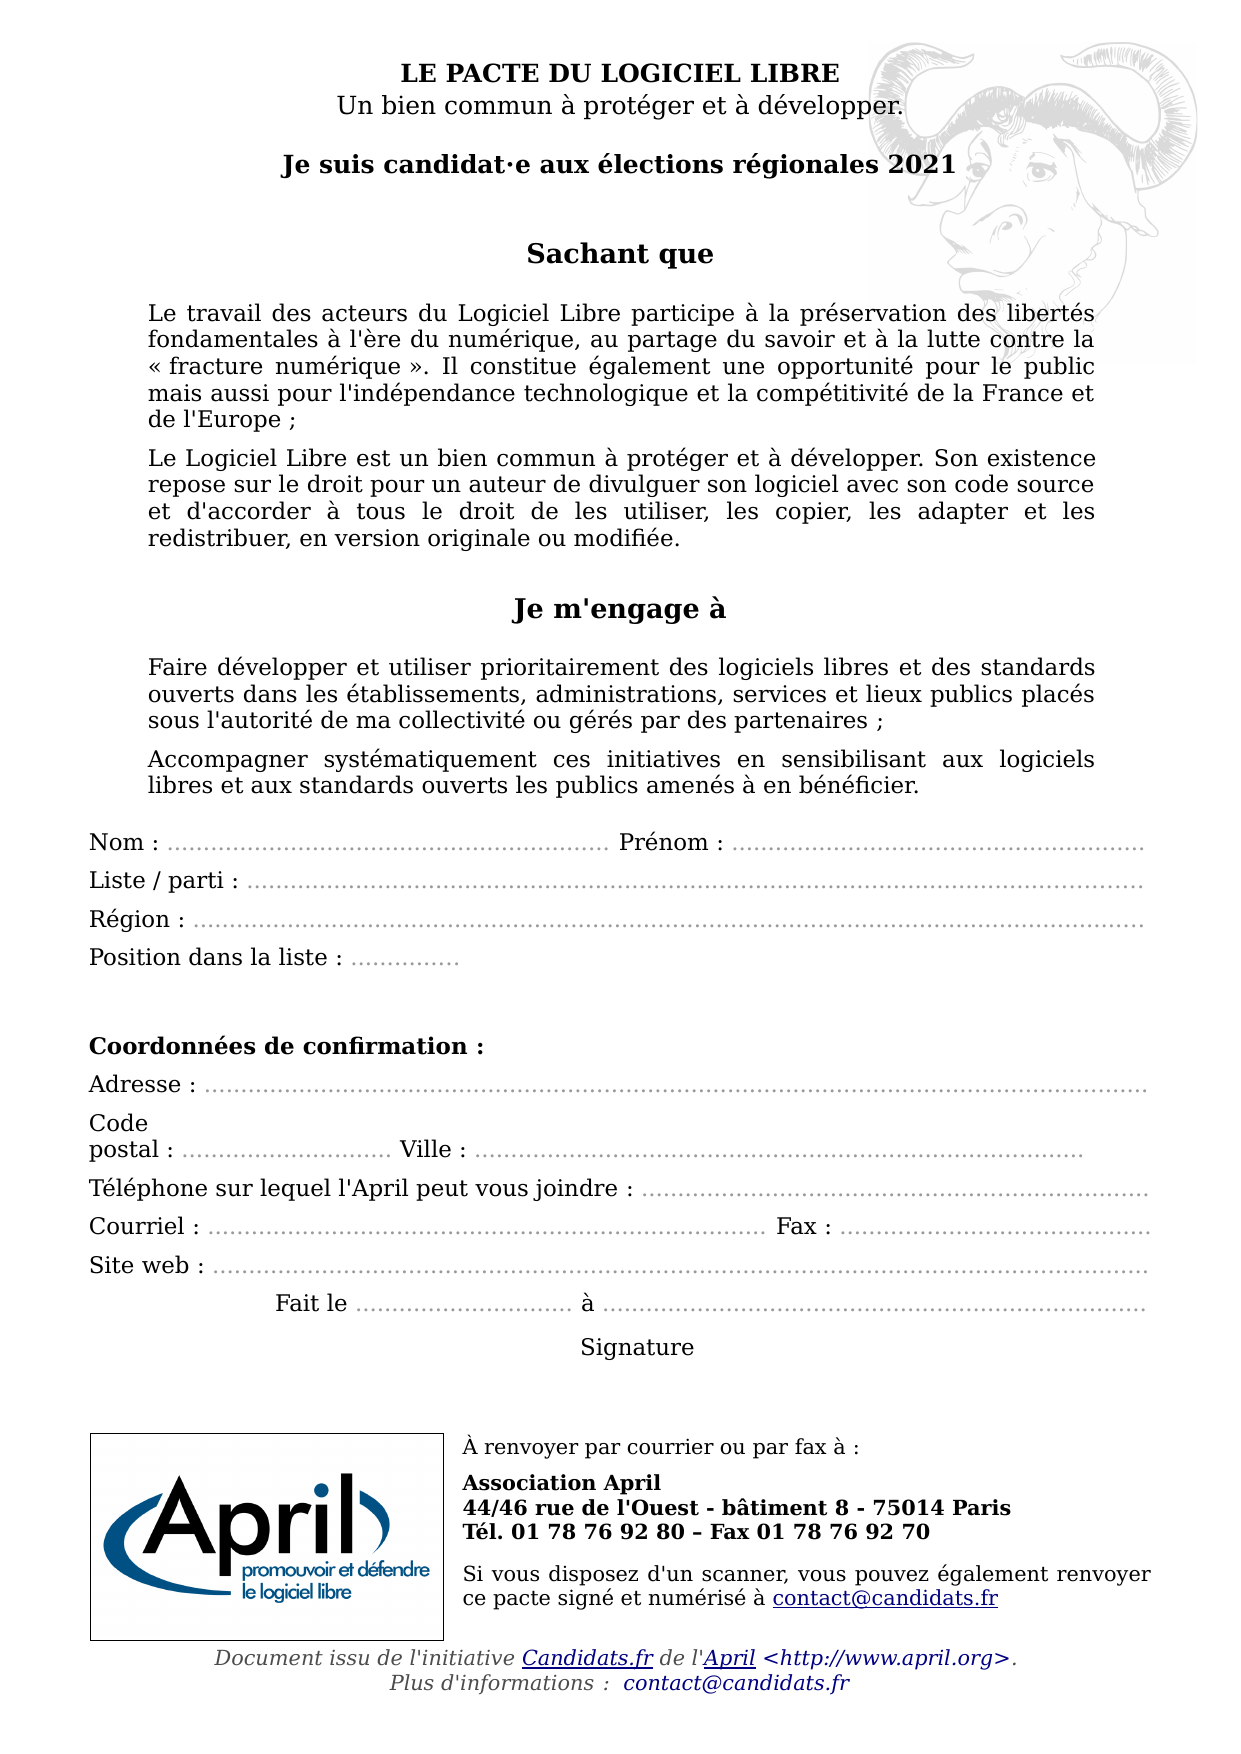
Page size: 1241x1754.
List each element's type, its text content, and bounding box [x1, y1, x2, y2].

text LE PACTE DU LOGICIEL LIBRE [88, 59, 868, 88]
text Le travail des acteurs du Logiciel Libre participe à la préservation des libertés fondamentales à l'ère du numérique, au partage du savoir et à la lutte contre la « fracture numérique ». Il constitue également une opportunité pour le public mais aussi pour l'indépendance technologique et la compétitivité de la France et de l'Europe ; [148, 300, 1096, 433]
text Tél. 01 78 76 92 80 – Fax 01 78 76 92 70 [462, 1520, 1152, 1544]
picture [92, 1436, 441, 1637]
table_header Signature [581, 1329, 1152, 1432]
text Fait le .............................. à ........................................................................... [275, 1290, 1153, 1317]
text Téléphone sur lequel l'April peut vous joindre : ...................................................................... [88, 1175, 1153, 1202]
text Association April [462, 1471, 1152, 1495]
text Liste / parti : ..............................................................................................................…………. [88, 867, 1152, 894]
text Nom : ............................................................. Prénom : ......................................................... [88, 829, 1152, 856]
picture [868, 42, 1198, 364]
text Code postal : ............................. Ville : .................................................................................... [88, 1110, 1153, 1163]
text Coordonnées de confirmation : [88, 1033, 1096, 1060]
text Faire développer et utiliser prioritairement des logiciels libres et des standards ouverts dans les établissements, administrations, services et lieux publics placés sous l'autorité de ma collectivité ou gérés par des partenaires ; [148, 654, 1096, 734]
text Je suis candidat⋅e aux élections régionales 2021 [88, 150, 868, 179]
text [91, 1434, 443, 1640]
text Un bien commun à protéger et à développer. [88, 91, 868, 121]
text Région : ................................................................................................................................… [88, 906, 1152, 932]
table_header [89, 1329, 549, 1432]
text Adresse : .................................................................................................................................. [88, 1071, 1153, 1098]
text Position dans la liste : ............… [88, 944, 1152, 971]
text Si vous disposez d'un scanner, vous pouvez également renvoyer ce pacte signé et numérisé à contact@candidats.fr [462, 1562, 1152, 1611]
text Courriel : ............................................................................. Fax : ........................................... [88, 1213, 1153, 1240]
text À renvoyer par courrier ou par fax à : [462, 1435, 1152, 1459]
text Je m'engage à [88, 593, 1152, 625]
text Sachant que [88, 238, 868, 270]
text Site web : ................................................................................................................................. [88, 1252, 1153, 1278]
table_header [549, 1329, 581, 1432]
text Accompagner systématiquement ces initiatives en sensibilisant aux logiciels libres et aux standards ouverts les publics amenés à en bénéficier. [148, 746, 1096, 799]
text Le Logiciel Libre est un bien commun à protéger et à développer. Son existence repose sur le droit pour un auteur de divulguer son logiciel avec son code source et d'accorder à tous le droit de les utiliser, les copier, les adapter et les redistribuer, en version originale ou modifiée. [148, 445, 1096, 552]
text 44/46 rue de l'Ouest - bâtiment 8 - 75014 Paris [462, 1495, 1152, 1520]
